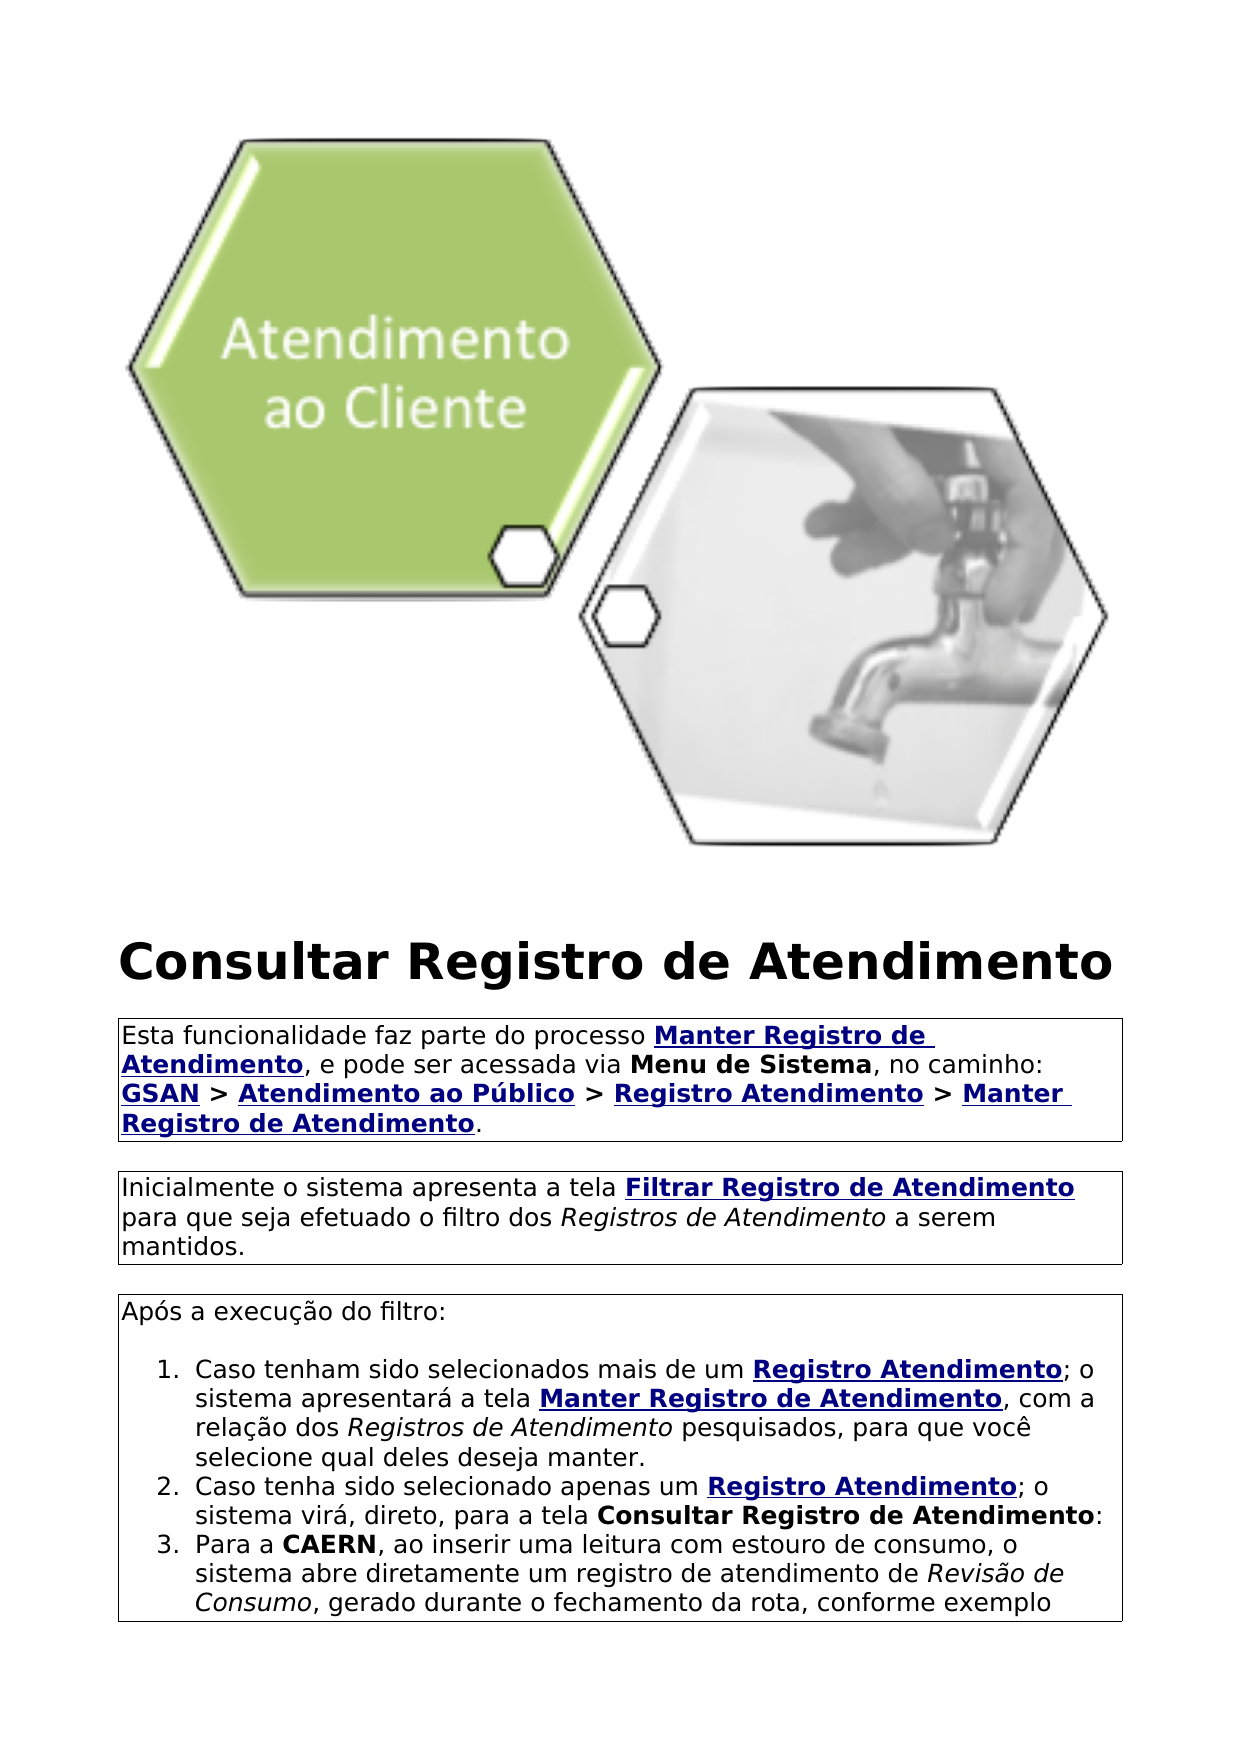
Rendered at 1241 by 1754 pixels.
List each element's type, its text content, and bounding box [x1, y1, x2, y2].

table_header Esta funcionalidade faz parte do processo Manter Registro de Atendimento, e pode ser acessada via Menu de Sistema, no caminho: GSAN > Atendimento ao Público > Registro Atendimento > Manter Registro de Atendimento. [119, 1019, 1122, 1141]
table_header Após a execução do filtro: Caso tenham sido selecionados mais de um Registro Atendimento; o sistema apresentará a tela Manter Registro de Atendimento, com a relação dos Registros de Atendimento pesquisados, para que você selecione qual deles deseja manter. Caso tenha sido selecionado apenas um Registro Atendimento; o sistema virá, direto, para a tela Consultar Registro de Atendimento: Para a CAERN, ao inserir uma leitura com estouro de consumo, o sistema abre diretamente um registro de atendimento de Revisão de Consumo, gerado durante o fechamento da rota, conforme exemplo AQUI. [119, 1295, 1122, 1621]
picture [118, 118, 1123, 866]
subtitle Consultar Registro de Atendimento [118, 933, 1122, 991]
table_header Inicialmente o sistema apresenta a tela Filtrar Registro de Atendimento para que seja efetuado o filtro dos Registros de Atendimento a serem mantidos. [119, 1172, 1122, 1264]
